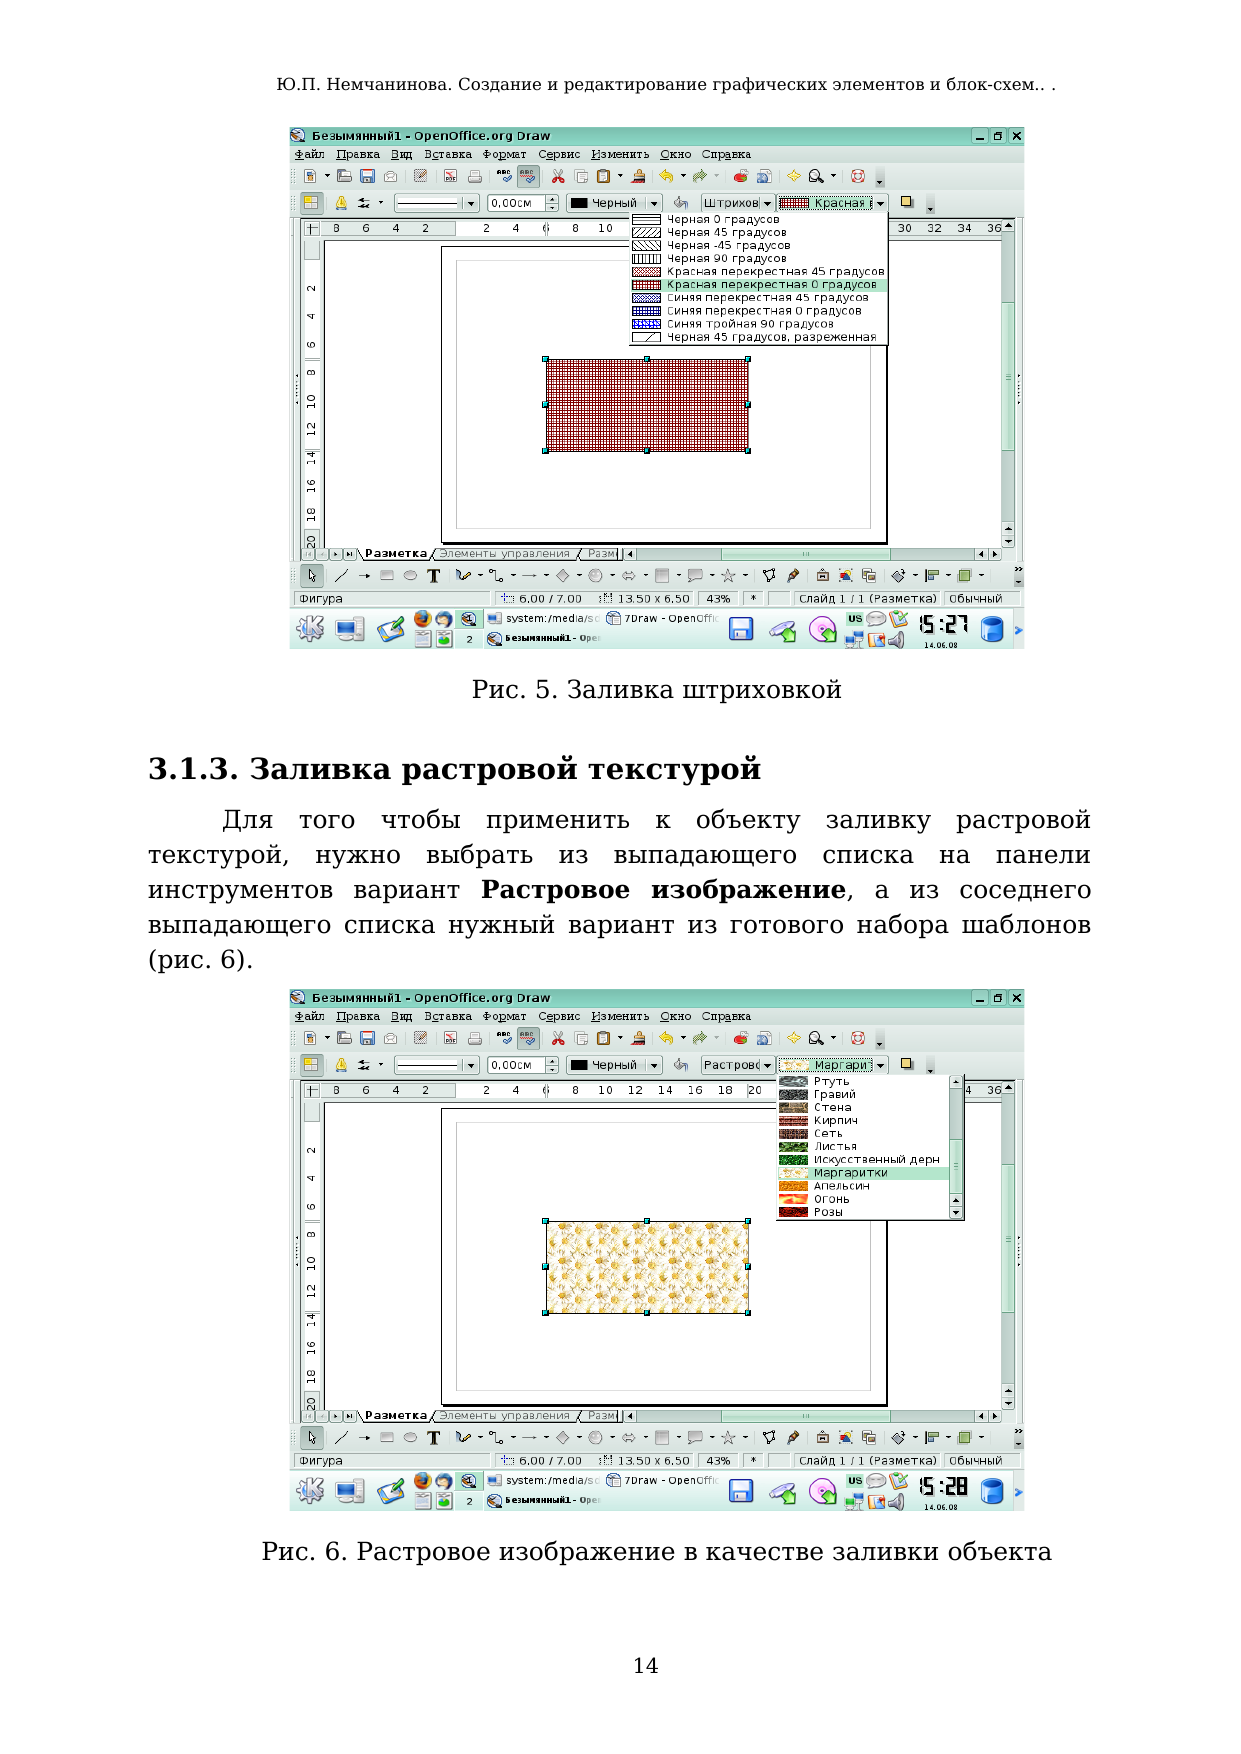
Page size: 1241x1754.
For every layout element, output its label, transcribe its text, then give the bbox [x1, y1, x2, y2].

text Рис. 6. Растровое изображение в качестве заливки объекта [148, 1537, 1092, 1566]
picture [289, 989, 1025, 1511]
text Рис. 5. Заливка штриховкой [148, 675, 1092, 704]
picture [289, 127, 1025, 649]
text Для того чтобы применить к объекту заливку растровой текстурой, нужно выбрать из выпадающего списка на панели инструментов вариант Растровое изображение, а из соседнего выпадающего списка нужный вариант из готового набора шаблонов (рис. 6). [148, 805, 1092, 974]
subtitle 3.1.3. Заливка растровой текстурой [148, 752, 1092, 786]
